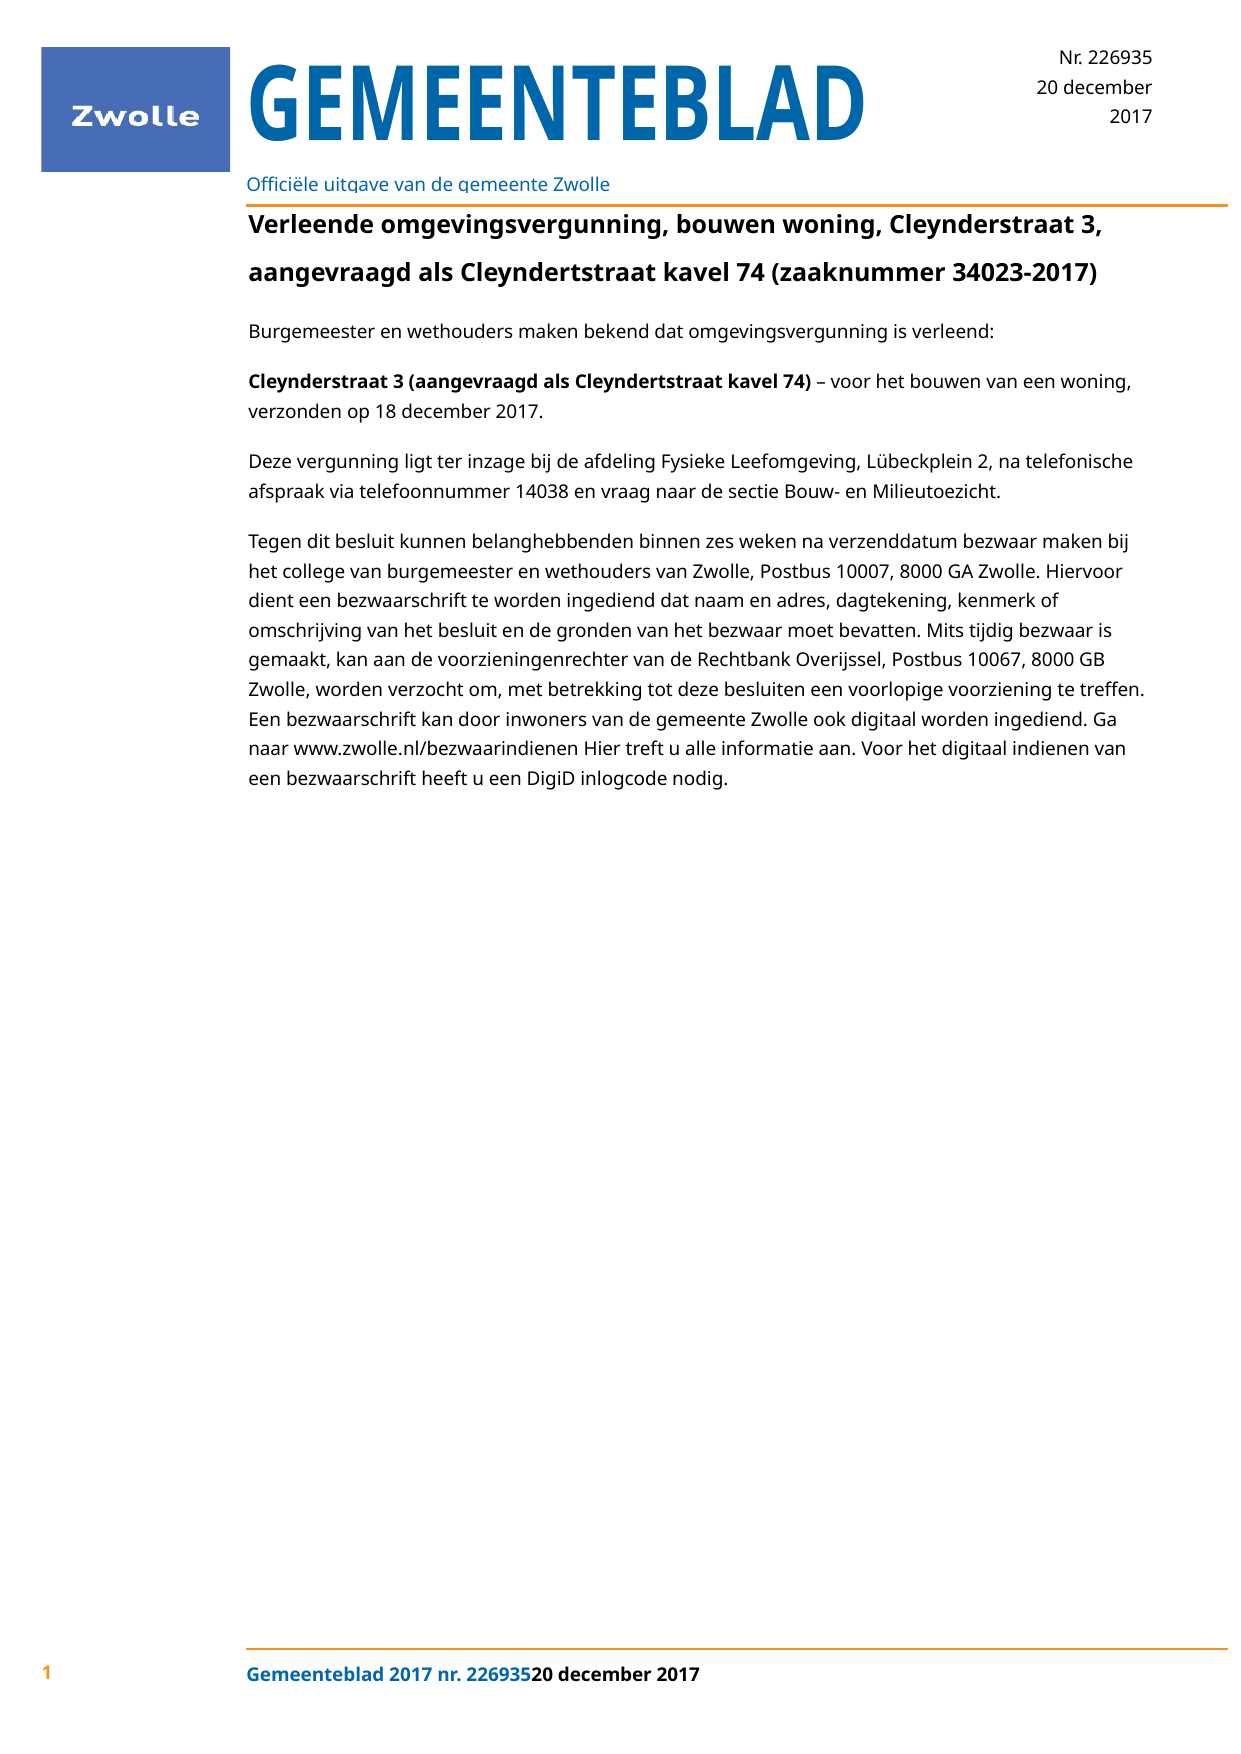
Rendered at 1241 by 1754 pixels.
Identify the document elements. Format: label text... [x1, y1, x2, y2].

picture [41, 47, 231, 172]
text Verleende omgevingsvergunning, bouwen woning, Cleynderstraat 3, aangevraagd als Cleyndertstraat kavel 74 (zaaknummer 34023-2017) [248, 207, 1152, 288]
text Tegen dit besluit kunnen belanghebbenden binnen zes weken na verzenddatum bezwaar maken bij het college van burgemeester en wethouders van Zwolle, Postbus 10007, 8000 GA Zwolle. Hiervoor dient een bezwaarschrift te worden ingediend dat naam en adres, dagtekening, kenmerk of omschrijving van het besluit en de gronden van het bezwaar moet bevatten. Mits tijdig bezwaar is gemaakt, kan aan de voorzieningenrechter van de Rechtbank Overijssel, Postbus 10067, 8000 GB Zwolle, worden verzocht om, met betrekking tot deze besluiten een voorlopige voorziening te treffen. Een bezwaarschrift kan door inwoners van de gemeente Zwolle ook digitaal worden ingediend. Ga naar www.zwolle.nl/bezwaarindienen Hier treft u alle informatie aan. Voor het digitaal indienen van een bezwaarschrift heeft u een DigiD inlogcode nodig. [248, 528, 1152, 791]
text Deze vergunning ligt ter inzage bij de afdeling Fysieke Leefomgeving, Lübeckplein 2, na telefonische afspraak via telefoonnummer 14038 en vraag naar de sectie Bouw- en Milieutoezicht. [248, 448, 1152, 504]
text Burgemeester en wethouders maken bekend dat omgevingsvergunning is verleend: [248, 318, 1152, 344]
text Cleynderstraat 3 (aangevraagd als Cleyndertstraat kavel 74) – voor het bouwen van een woning, verzonden op 18 december 2017. [248, 368, 1152, 424]
